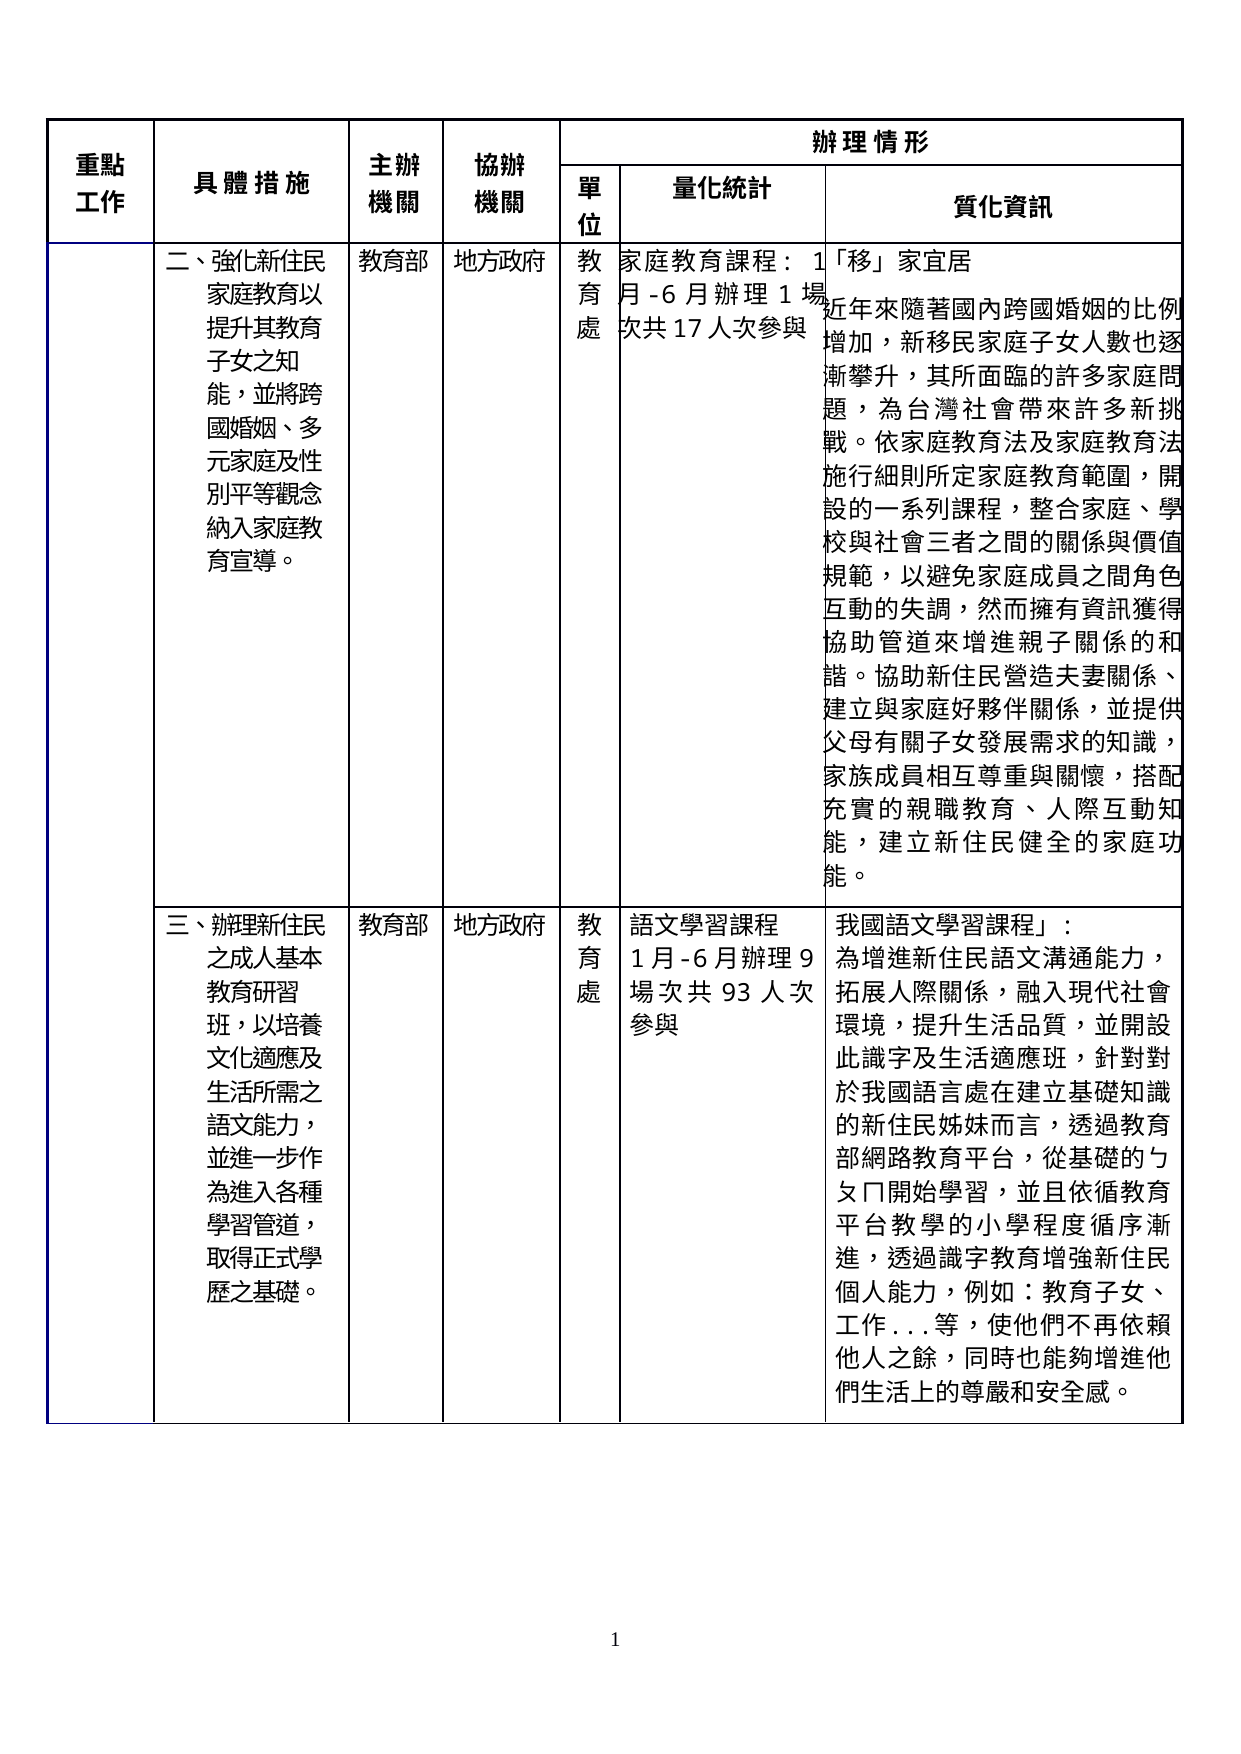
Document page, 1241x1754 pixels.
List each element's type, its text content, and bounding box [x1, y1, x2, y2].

table_header 辦 理 情 形 [561, 121, 1181, 164]
table_cell 地方政府 [444, 244, 559, 906]
table_header 協 辦 機 關 [444, 121, 559, 242]
table_cell 語文學習課程 1月-6月辦理9場次共93人次參與 [621, 908, 825, 1422]
table_cell 教育處 [561, 244, 619, 906]
table_cell 家庭教育課程: 1月-6月辦理1場次共17人次參與 [621, 244, 825, 906]
table_cell 「移」家宜居 近年來隨著國內跨國婚姻的比例增加，新移民家庭子女人數也逐漸攀升，其所面臨的許多家庭問題，為台灣社會帶來許多新挑戰。依家庭教育法及家庭教育法施行細則所定家庭教育範圍，開設的一系列課程，整合家庭、學校與社會三者之間的關係與價值規範，以避免家庭成員之間角色互動的失調，然而擁有資訊獲得協助管道來增進親子關係的和諧。協助新住民營造夫妻關係、建立與家庭好夥伴關係，並提供父母有關子女發展需求的知識，家族成員相互尊重與關懷，搭配充實的親職教育、人際互動知能，建立新住民健全的家庭功能。 [826, 244, 1181, 906]
table_cell 教育處 [561, 908, 619, 1422]
table_cell 教育部 [350, 244, 442, 906]
table_cell 三、辦理新住民之成人基本教育研習班，以培養文化適應及生活所需之語文能力，並進一步作為進入各種學習管道，取得正式學歷之基礎。 [155, 908, 348, 1422]
table_header 重點工作 [49, 121, 153, 242]
table_header 主 辦 機 關 [350, 121, 442, 242]
table_cell 量化統計 [621, 166, 825, 242]
table_cell 單位 [561, 166, 619, 242]
table_cell 地方政府 [444, 908, 559, 1422]
table_cell 質化資訊 [826, 166, 1181, 242]
table_cell 教育部 [350, 908, 442, 1422]
table_cell 我國語文學習課程」: 為增進新住民語文溝通能力，拓展人際關係，融入現代社會環境，提升生活品質，並開設此識字及生活適應班，針對對於我國語言處在建立基礎知識的新住民姊妹而言，透過教育部網路教育平台，從基礎的ㄅㄆㄇ開始學習，並且依循教育平台教學的小學程度循序漸進，透過識字教育增強新住民個人能力，例如：教育子女、工作...等，使他們不再依賴他人之餘，同時也能夠增進他們生活上的尊嚴和安全感。 [826, 908, 1181, 1422]
table_header 具 體 措 施 [155, 121, 348, 242]
table_cell 二、強化新住民家庭教育以提升其教育子女之知能，並將跨國婚姻、多元家庭及性別平等觀念納入家庭教育宣導。 [155, 244, 348, 906]
table_cell [49, 244, 153, 1422]
